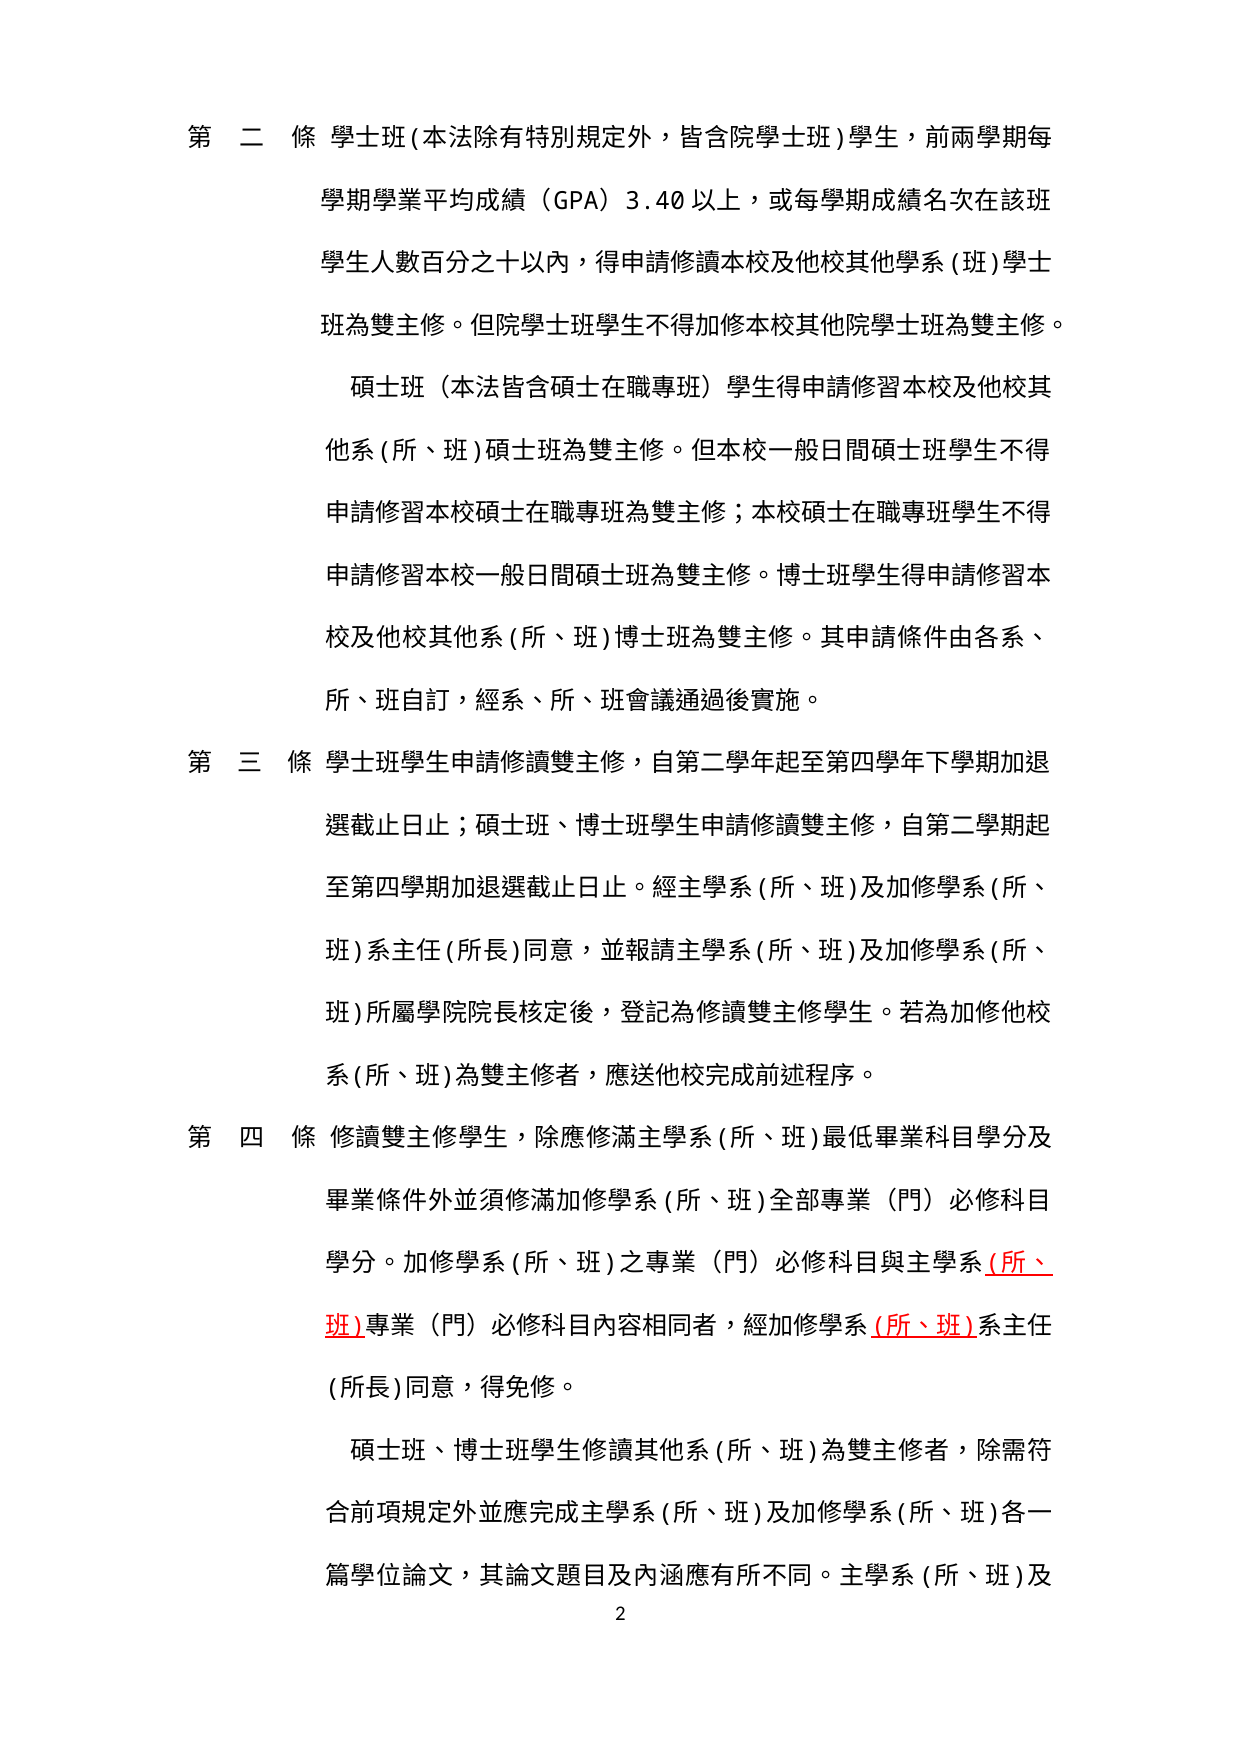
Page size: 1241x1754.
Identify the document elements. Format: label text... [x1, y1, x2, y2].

text 第 二 條 學士班(本法除有特別規定外，皆含院學士班)學生，前兩學期每學期學業平均成績（GPA）3.40以上，或每學期成績名次在該班學生人數百分之十以內，得申請修讀本校及他校其他學系(班)學士班為雙主修。但院學士班學生不得加修本校其他院學士班為雙主修。 [187, 94, 1053, 344]
text 第 四 條 修讀雙主修學生，除應修滿主學系(所、班)最低畢業科目學分及畢業條件外並須修滿加修學系(所、班)全部專業（門）必修科目學分。加修學系(所、班)之專業（門）必修科目與主學系(所、班)專業（門）必修科目內容相同者，經加修學系(所、班)系主任(所長)同意，得免修。 [187, 1094, 1053, 1407]
text 碩士班、博士班學生修讀其他系(所、班)為雙主修者，除需符合前項規定外並應完成主學系(所、班)及加修學系(所、班)各一篇學位論文，其論文題目及內涵應有所不同。主學系(所、班)及 [325, 1407, 1053, 1594]
text 碩士班（本法皆含碩士在職專班）學生得申請修習本校及他校其他系(所、班)碩士班為雙主修。但本校一般日間碩士班學生不得申請修習本校碩士在職專班為雙主修；本校碩士在職專班學生不得申請修習本校一般日間碩士班為雙主修。博士班學生得申請修習本校及他校其他系(所、班)博士班為雙主修。其申請條件由各系、所、班自訂，經系、所、班會議通過後實施。 [325, 344, 1053, 719]
text 第 三 條 學士班學生申請修讀雙主修，自第二學年起至第四學年下學期加退選截止日止；碩士班、博士班學生申請修讀雙主修，自第二學期起至第四學期加退選截止日止。經主學系(所、班)及加修學系(所、班)系主任(所長)同意，並報請主學系(所、班)及加修學系(所、班)所屬學院院長核定後，登記為修讀雙主修學生。若為加修他校系(所、班)為雙主修者，應送他校完成前述程序。 [187, 719, 1053, 1094]
